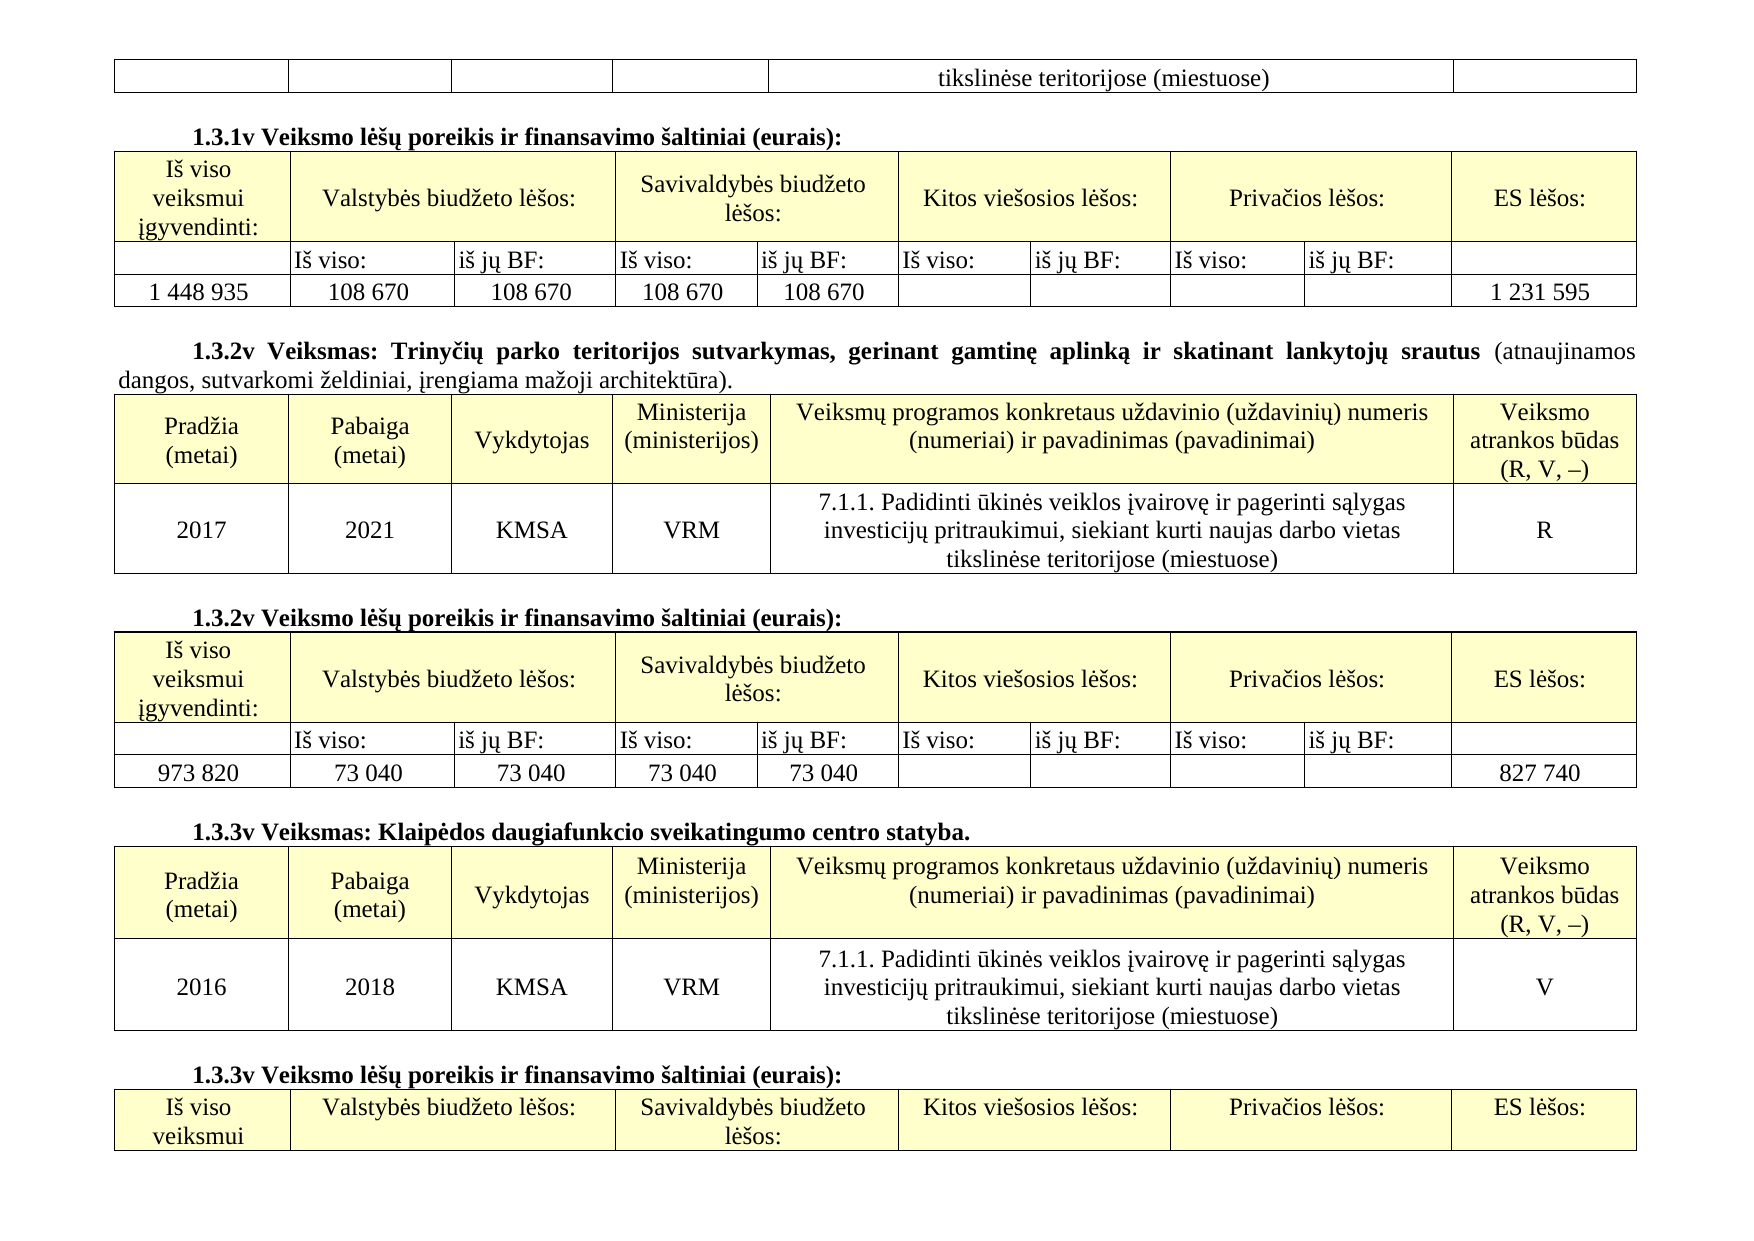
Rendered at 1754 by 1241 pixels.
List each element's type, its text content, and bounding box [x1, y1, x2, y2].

table_cell iš jų BF: [1305, 242, 1451, 273]
table_header Iš viso veiksmui [115, 1090, 290, 1150]
table_cell [613, 60, 768, 92]
table_header Valstybės biudžeto lėšos: [291, 633, 615, 722]
table_cell iš jų BF: [758, 723, 898, 754]
text 1.3.1v Veiksmo lėšų poreikis ir finansavimo šaltiniai (eurais): [118, 122, 1636, 151]
table_cell Iš viso: [616, 242, 757, 273]
table_header Privačios lėšos: [1171, 152, 1451, 241]
table_cell [1305, 275, 1451, 306]
table_header Savivaldybės biudžeto lėšos: [616, 152, 898, 241]
table_header Pabaiga (metai) [289, 395, 451, 483]
table_header Ministerija (ministerijos) [613, 847, 770, 938]
table_header Ministerija (ministerijos) [613, 395, 770, 483]
table_cell 2017 [115, 484, 288, 573]
table_cell Iš viso: [291, 242, 454, 273]
table_cell [1031, 755, 1170, 787]
table_header Kitos viešosios lėšos: [899, 1090, 1170, 1150]
table_cell [1031, 275, 1170, 306]
table_cell 973 820 [115, 755, 290, 787]
table_cell 108 670 [616, 275, 757, 306]
table_cell Iš viso: [1171, 723, 1304, 754]
table_cell VRM [613, 484, 770, 573]
table_cell [289, 60, 451, 92]
table_cell [1171, 755, 1304, 787]
table_header Pradžia (metai) [115, 847, 288, 938]
table_cell iš jų BF: [455, 723, 615, 754]
table_cell 2021 [289, 484, 451, 573]
table_cell Iš viso: [1171, 242, 1304, 273]
table_header Savivaldybės biudžeto lėšos: [616, 1090, 898, 1150]
table_cell [899, 755, 1030, 787]
table_cell KMSA [452, 484, 612, 573]
table_cell KMSA [452, 939, 612, 1030]
table_header Veiksmo atrankos būdas (R, V, –) [1454, 847, 1636, 938]
table_cell 1 448 935 [115, 275, 290, 306]
table_header Iš viso veiksmui įgyvendinti: [115, 633, 290, 722]
table_header Veiksmų programos konkretaus uždavinio (uždavinių) numeris (numeriai) ir pavadinimas (pavadinimai) [771, 847, 1453, 938]
table_cell 73 040 [455, 755, 615, 787]
table_cell 827 740 [1452, 755, 1636, 787]
table_cell VRM [613, 939, 770, 1030]
table_cell 108 670 [455, 275, 615, 306]
table_cell [115, 723, 290, 754]
table_cell iš jų BF: [455, 242, 615, 273]
table_cell [899, 275, 1030, 306]
table_cell [1452, 723, 1636, 754]
table_cell 73 040 [291, 755, 454, 787]
table_header Pabaiga (metai) [289, 847, 451, 938]
table_header Kitos viešosios lėšos: [899, 152, 1170, 241]
table_cell [115, 60, 288, 92]
table_cell iš jų BF: [1031, 723, 1170, 754]
table_cell 73 040 [758, 755, 898, 787]
table_cell Iš viso: [291, 723, 454, 754]
table_header Kitos viešosios lėšos: [899, 633, 1170, 722]
text 1.3.2v Veiksmo lėšų poreikis ir finansavimo šaltiniai (eurais): [118, 603, 1636, 631]
table_cell iš jų BF: [1305, 723, 1451, 754]
table_cell V [1454, 939, 1636, 1030]
table_header Veiksmo atrankos būdas (R, V, –) [1454, 395, 1636, 483]
table_cell 1 231 595 [1452, 275, 1636, 306]
table_header Vykdytojas [452, 395, 612, 483]
table_header Privačios lėšos: [1171, 1090, 1451, 1150]
table_header Veiksmų programos konkretaus uždavinio (uždavinių) numeris (numeriai) ir pavadinimas (pavadinimai) [771, 395, 1453, 483]
table_cell R [1454, 484, 1636, 573]
table_cell 2016 [115, 939, 288, 1030]
table_cell Iš viso: [616, 723, 757, 754]
table_header ES lėšos: [1452, 633, 1636, 722]
table_cell [1305, 755, 1451, 787]
table_header Privačios lėšos: [1171, 633, 1451, 722]
text 1.3.3v Veiksmo lėšų poreikis ir finansavimo šaltiniai (eurais): [118, 1060, 1636, 1088]
table_cell 73 040 [616, 755, 757, 787]
text 1.3.2v Veiksmas: Trinyčių parko teritorijos sutvarkymas, gerinant gamtinę aplinką ir skatinant lankytojų srautus (atnaujinamos dangos, sutvarkomi želdiniai, įrengiama mažoji architektūra). [118, 336, 1636, 393]
table_cell [1454, 60, 1636, 92]
table_header Valstybės biudžeto lėšos: [291, 152, 615, 241]
table_cell [115, 242, 290, 273]
table_cell [452, 60, 612, 92]
table_cell tikslinėse teritorijose (miestuose) [769, 60, 1453, 92]
table_header Vykdytojas [452, 847, 612, 938]
table_cell Iš viso: [899, 242, 1030, 273]
text 1.3.3v Veiksmas: Klaipėdos daugiafunkcio sveikatingumo centro statyba. [118, 817, 1636, 846]
table_cell iš jų BF: [1031, 242, 1170, 273]
table_cell 108 670 [758, 275, 898, 306]
table_header ES lėšos: [1452, 1090, 1636, 1150]
table_cell 108 670 [291, 275, 454, 306]
table_cell 7.1.1. Padidinti ūkinės veiklos įvairovę ir pagerinti sąlygas investicijų pritraukimui, siekiant kurti naujas darbo vietas tikslinėse teritorijose (miestuose) [771, 484, 1453, 573]
table_cell iš jų BF: [758, 242, 898, 273]
table_cell [1452, 242, 1636, 273]
table_header Iš viso veiksmui įgyvendinti: [115, 152, 290, 241]
table_cell [1171, 275, 1304, 306]
table_header ES lėšos: [1452, 152, 1636, 241]
table_cell 7.1.1. Padidinti ūkinės veiklos įvairovę ir pagerinti sąlygas investicijų pritraukimui, siekiant kurti naujas darbo vietas tikslinėse teritorijose (miestuose) [771, 939, 1453, 1030]
table_header Valstybės biudžeto lėšos: [291, 1090, 615, 1150]
table_cell 2018 [289, 939, 451, 1030]
table_header Savivaldybės biudžeto lėšos: [616, 633, 898, 722]
table_cell Iš viso: [899, 723, 1030, 754]
table_header Pradžia (metai) [115, 395, 288, 483]
